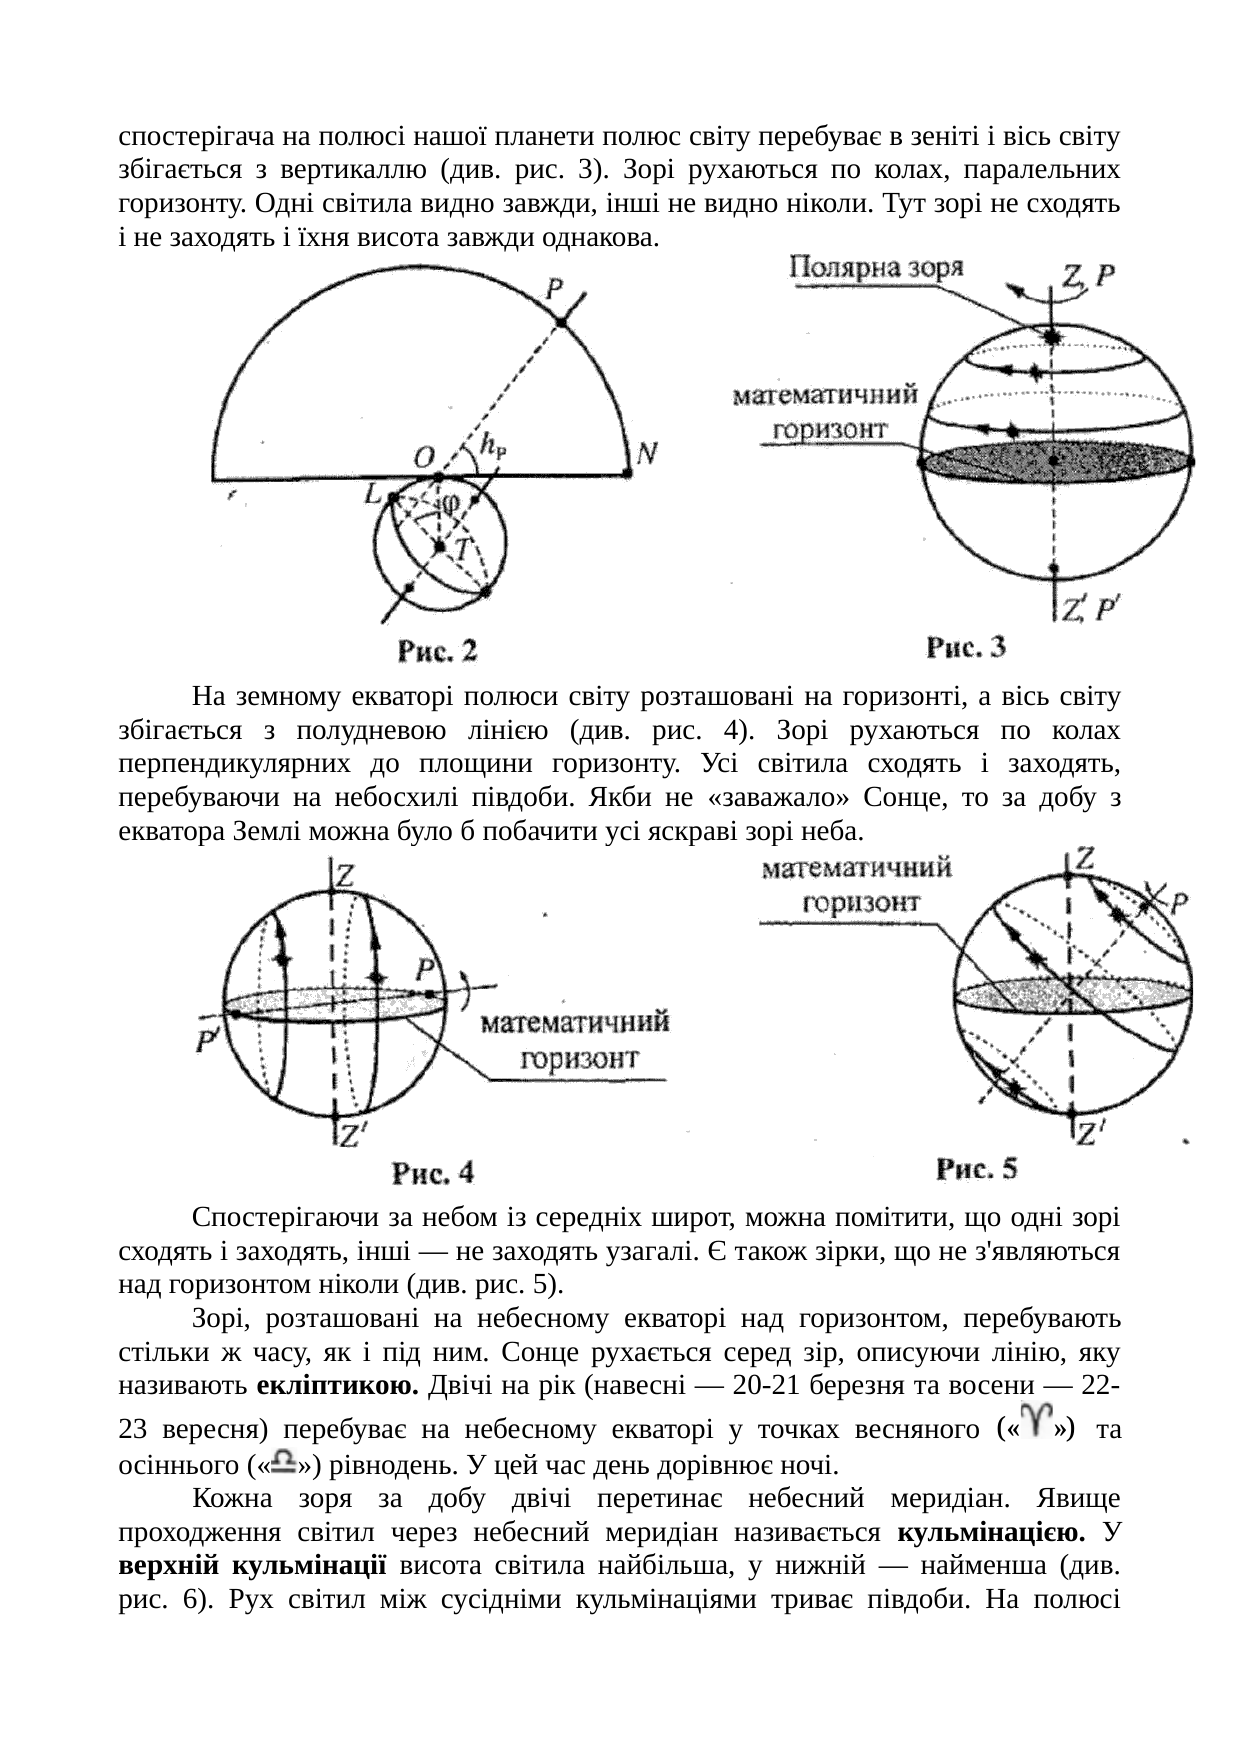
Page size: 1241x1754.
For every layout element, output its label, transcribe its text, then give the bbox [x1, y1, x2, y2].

text На земному екваторі полюси світу розташовані на горизонті, а вісь світу збігається з полудневою лінією (див. рис. 4). Зорі рухаються по колах перпендикулярних до площини горизонту. Усі світила сходять і заходять, перебуваючи на небосхилі півдоби. Якби не «заважало» Сонце, то за добу з екватора Землі можна було б побачити усі яскраві зорі неба. [118, 678, 1122, 846]
text спостерігача на полюсі нашої планети полюс світу перебуває в зеніті і вісь світу збігається з вертикаллю (див. рис. 3). Зорі рухаються по колах, паралельних горизонту. Одні світила видно завжди, інші не видно ніколи. Тут зорі не сходять і не заходять і їхня висота завжди однакова. [118, 118, 1122, 252]
text Спостерігаючи за небом із середніх широт, можна помітити, що одні зорі сходять і заходять, інші — не заходять узагалі. Є також зірки, що не з'являються над горизонтом ніколи (див. рис. 5). [118, 1199, 1122, 1300]
text Зорі, розташовані на небесному екваторі над горизонтом, перебувають стільки ж часу, як і під ним. Сонце рухається серед зір, описуючи лінію, яку називають екліптикою. Двічі на рік (навесні — 20-21 березня та восени — 22-23 вересня) перебуває на небесному екваторі у точках весняного («») та осіннього («») рівнодень. У цей час день дорівнює ночі. [118, 1300, 1122, 1480]
text Кожна зоря за добу двічі перетинає небесний меридіан. Явище проходження світил через небесний меридіан називається кульмінацією. У верхній кульмінації висота світила найбільша, у нижній — найменша (див. рис. 6). Рух світил між сусідніми кульмінаціями триває півдоби. На полюсі [118, 1480, 1122, 1614]
